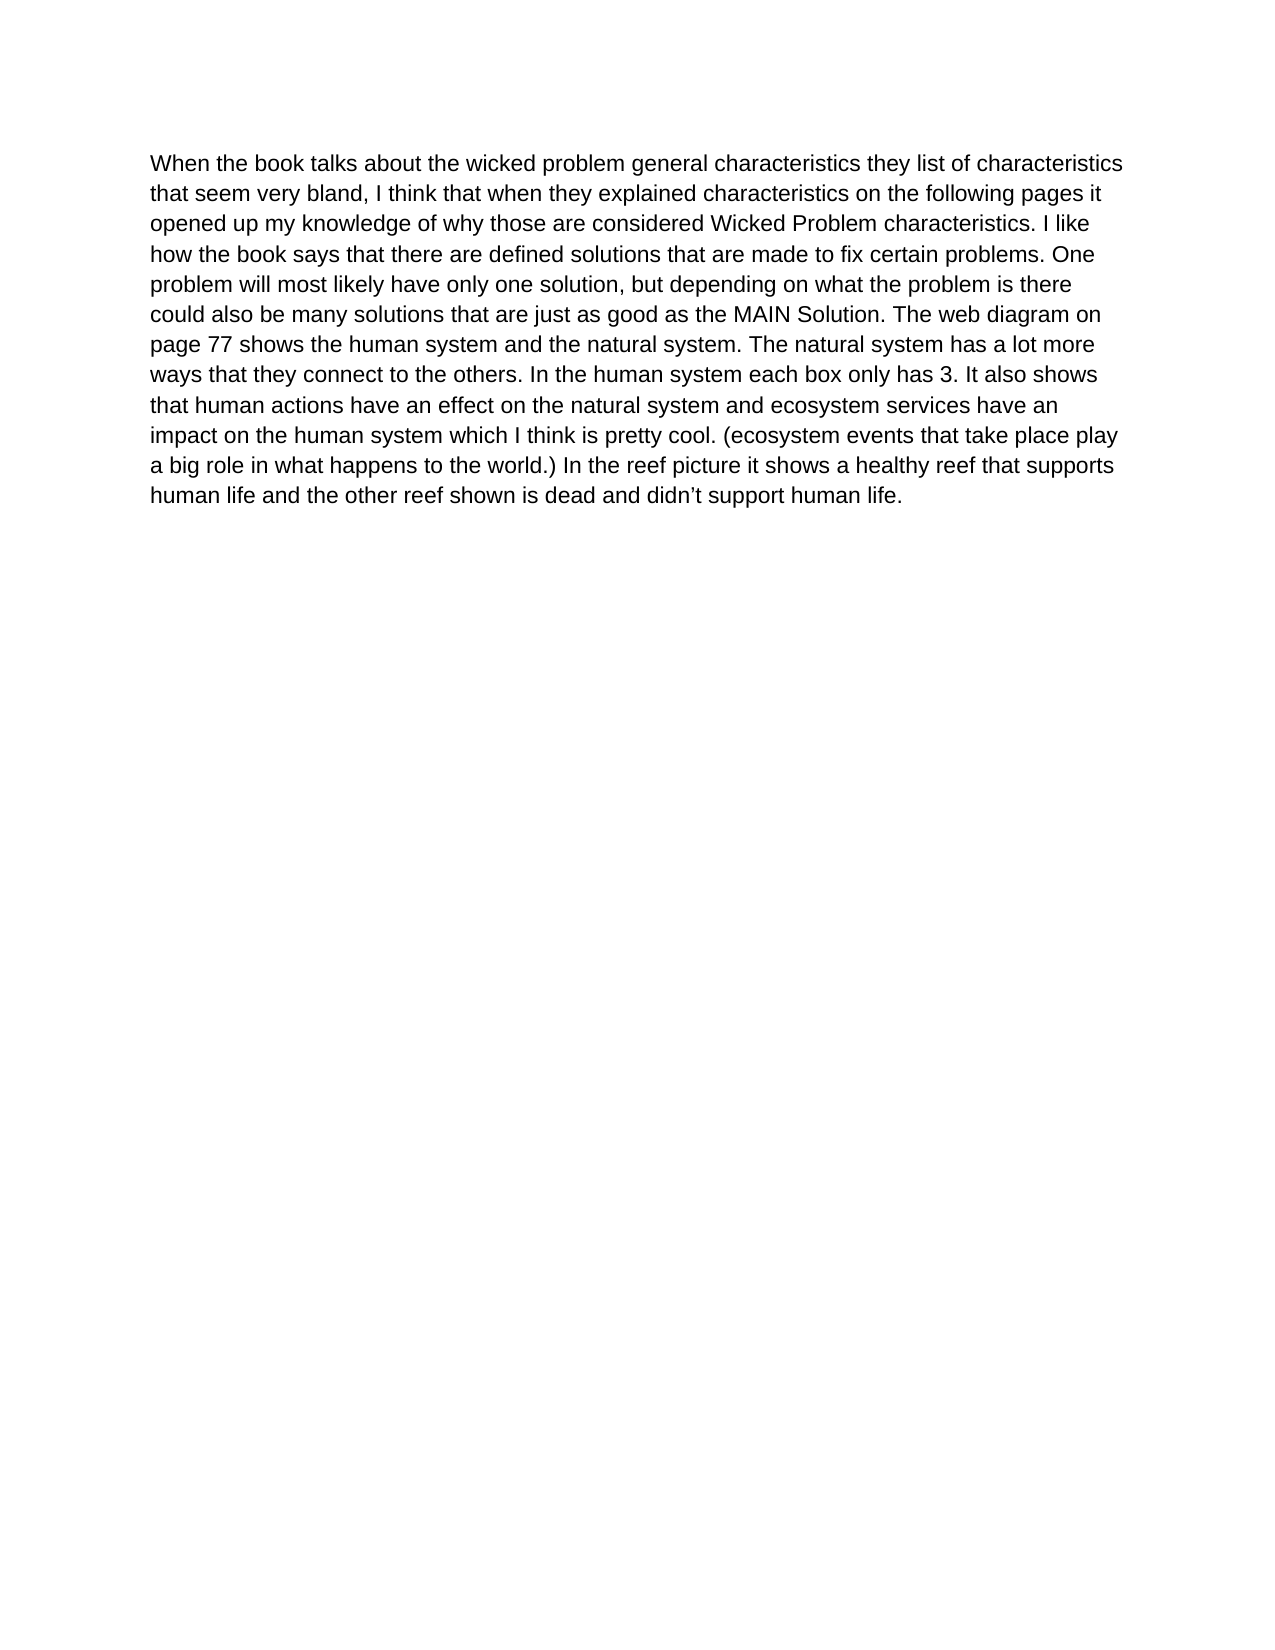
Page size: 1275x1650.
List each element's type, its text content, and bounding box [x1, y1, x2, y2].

text When the book talks about the wicked problem general characteristics they list of characteristics that seem very bland, I think that when they explained characteristics on the following pages it opened up my knowledge of why those are considered Wicked Problem characteristics. I like how the book says that there are defined solutions that are made to fix certain problems. One problem will most likely have only one solution, but depending on what the problem is there could also be many solutions that are just as good as the MAIN Solution. The web diagram on page 77 shows the human system and the natural system. The natural system has a lot more ways that they connect to the others. In the human system each box only has 3. It also shows that human actions have an effect on the natural system and ecosystem services have an impact on the human system which I think is pretty cool. (ecosystem events that take place play a big role in what happens to the world.) In the reef picture it shows a healthy reef that supports human life and the other reef shown is dead and didn’t support human life. [150, 150, 1125, 509]
